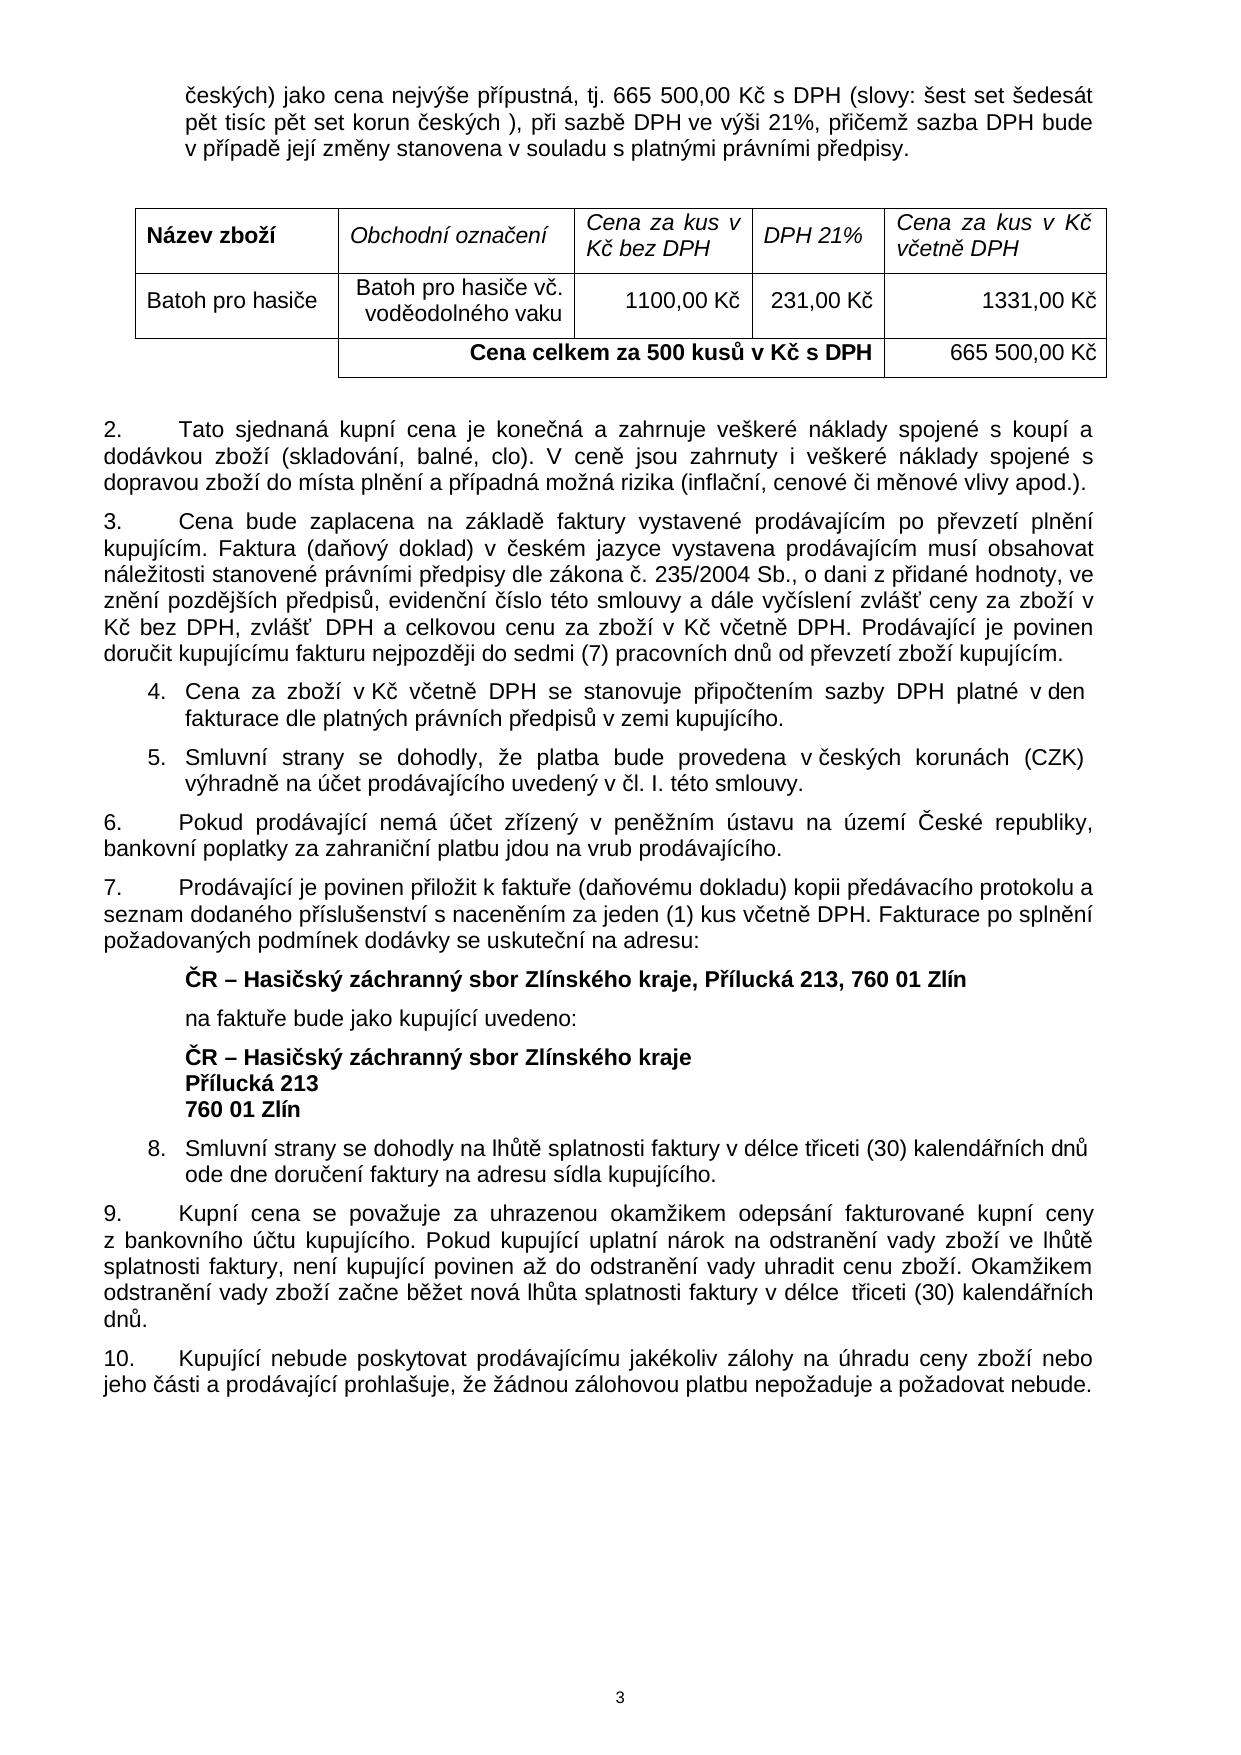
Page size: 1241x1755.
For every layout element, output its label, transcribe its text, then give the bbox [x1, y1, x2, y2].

text fakturace dle platných právních předpisů v zemi kupujícího. [185, 705, 1167, 731]
text výhradně na účet prodávajícího uvedený v čl. I. této smlouvy. [185, 770, 1167, 797]
subtitle ČR – Hasičský záchranný sbor Zlínského kraje, Přílucká 213, 760 01 Zlín [185, 966, 1167, 992]
list Kupující nebude poskytovat prodávajícímu jakékoliv zálohy na úhradu ceny zboží nebo jeho části a prodávající prohlašuje, že žádnou zálohovou platbu nepožaduje a požadovat nebude. [103, 1344, 1093, 1397]
text českých) jako cena nejvýše přípustná, tj. 665 500,00 Kč s DPH (slovy: šest set šedesát pět tisíc pět set korun českých ), při sazbě DPH ve výši 21%, přičemž sazba DPH bude v případě její změny stanovena v souladu s platnými právními předpisy. [185, 82, 1093, 161]
text na faktuře bude jako kupující uvedeno: [185, 1005, 1167, 1031]
table_cell Batoh pro hasiče [136, 274, 338, 338]
subtitle ČR – Hasičský záchranný sbor Zlínského kraje Přílucká 213 [185, 1043, 751, 1096]
text 760 01 Zlín [185, 1096, 1167, 1123]
table_header Název zboží [136, 209, 338, 273]
table_cell Cena celkem za 500 kusů v Kč s DPH [339, 339, 884, 377]
table_cell Batoh pro hasiče vč. voděodolného vaku [339, 274, 574, 338]
list Prodávající je povinen přiložit k faktuře (daňovému dokladu) kopii předávacího protokolu a seznam dodaného příslušenství s naceněním za jeden (1) kus včetně DPH. Fakturace po splnění požadovaných podmínek dodávky se uskuteční na adresu: [103, 874, 1094, 953]
list Smluvní strany se dohodly, že platba bude provedena v českých korunách (CZK) [147, 744, 1167, 770]
list Kupní cena se považuje za uhrazenou okamžikem odepsání fakturované kupní ceny z bankovního účtu kupujícího. Pokud kupující uplatní nárok na odstranění vady zboží ve lhůtě splatnosti faktury, není kupující povinen až do odstranění vady uhradit cenu zboží. Okamžikem odstranění vady zboží začne běžet nová lhůta splatnosti faktury v délce třiceti (30) kalendářních dnů. [103, 1200, 1094, 1332]
table_cell [135, 339, 338, 377]
list Cena za zboží v Kč včetně DPH se stanovuje připočtením sazby DPH platné v den [147, 679, 1167, 705]
table_header DPH 21% [753, 209, 884, 273]
list Tato sjednaná kupní cena je konečná a zahrnuje veškeré náklady spojené s koupí a dodávkou zboží (skladování, balné, clo). V ceně jsou zahrnuty i veškeré náklady spojené s dopravou zboží do místa plnění a případná možná rizika (inflační, cenové či měnové vlivy apod.). [103, 416, 1094, 496]
list Smluvní strany se dohodly na lhůtě splatnosti faktury v délce třiceti (30) kalendářních dnů [147, 1135, 1167, 1161]
table_cell 1100,00 Kč [575, 274, 752, 338]
text ode dne doručení faktury na adresu sídla kupujícího. [185, 1161, 1167, 1188]
table_header Obchodní označení [339, 209, 574, 273]
table_cell 1331,00 Kč [885, 274, 1106, 338]
list Pokud prodávající nemá účet zřízený v peněžním ústavu na území České republiky, bankovní poplatky za zahraniční platbu jdou na vrub prodávajícího. [103, 809, 1093, 862]
list Cena bude zaplacena na základě faktury vystavené prodávajícím po převzetí plnění kupujícím. Faktura (daňový doklad) v českém jazyce vystavena prodávajícím musí obsahovat náležitosti stanovené právními předpisy dle zákona č. 235/2004 Sb., o dani z přidané hodnoty, ve znění pozdějších předpisů, evidenční číslo této smlouvy a dále vyčíslení zvlášť ceny za zboží v Kč bez DPH, zvlášť DPH a celkovou cenu za zboží v Kč včetně DPH. Prodávající je povinen doručit kupujícímu fakturu nejpozději do sedmi (7) pracovních dnů od převzetí zboží kupujícím. [103, 508, 1094, 666]
table_header Cena za kus v Kč včetně DPH [885, 209, 1106, 273]
table_header Cena za kus v Kč bez DPH [575, 209, 752, 273]
table_cell 665 500,00 Kč [885, 339, 1106, 377]
table_cell 231,00 Kč [753, 274, 884, 338]
